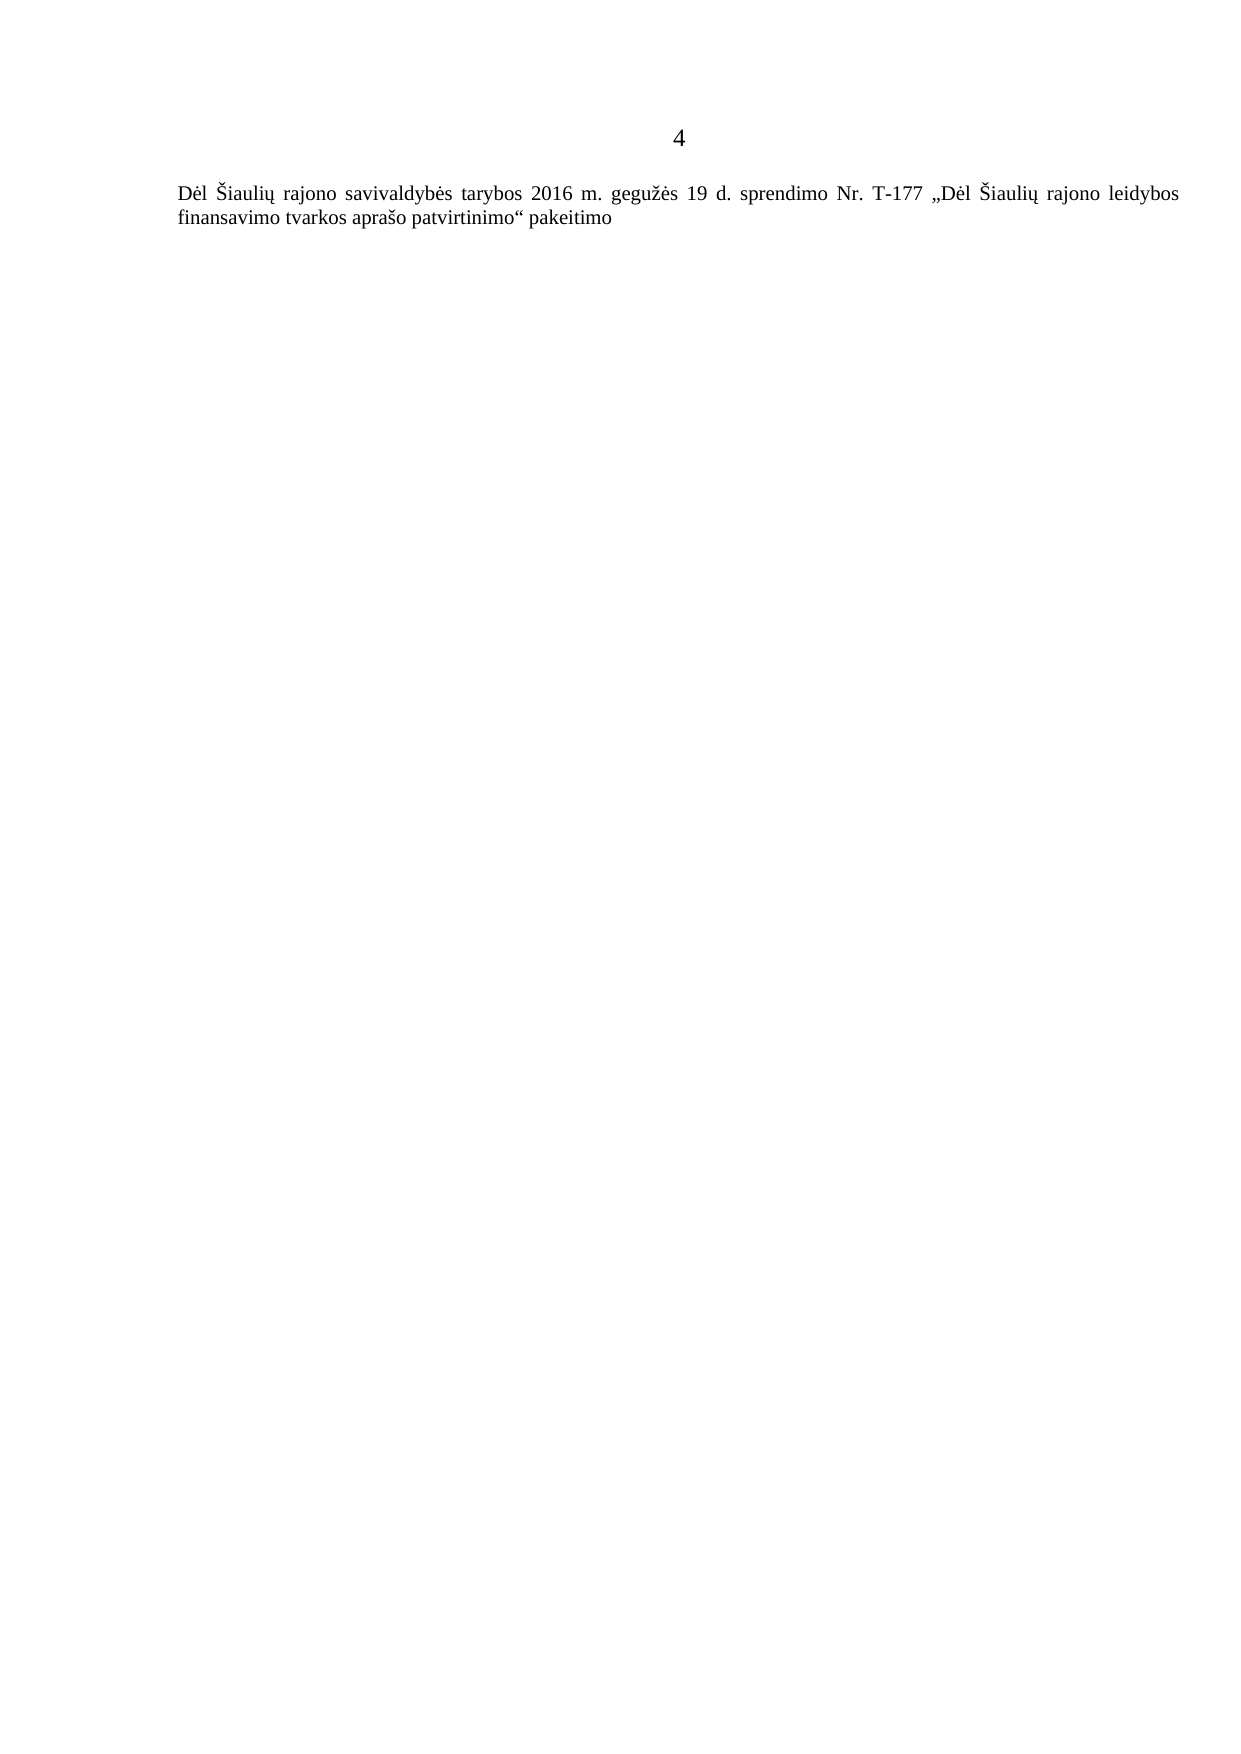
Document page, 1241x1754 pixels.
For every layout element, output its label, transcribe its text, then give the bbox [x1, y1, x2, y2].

text Dėl Šiaulių rajono savivaldybės tarybos 2016 m. gegužės 19 d. sprendimo Nr. T-177 „Dėl Šiaulių rajono leidybos finansavimo tvarkos aprašo patvirtinimo“ pakeitimo [177, 181, 1181, 229]
